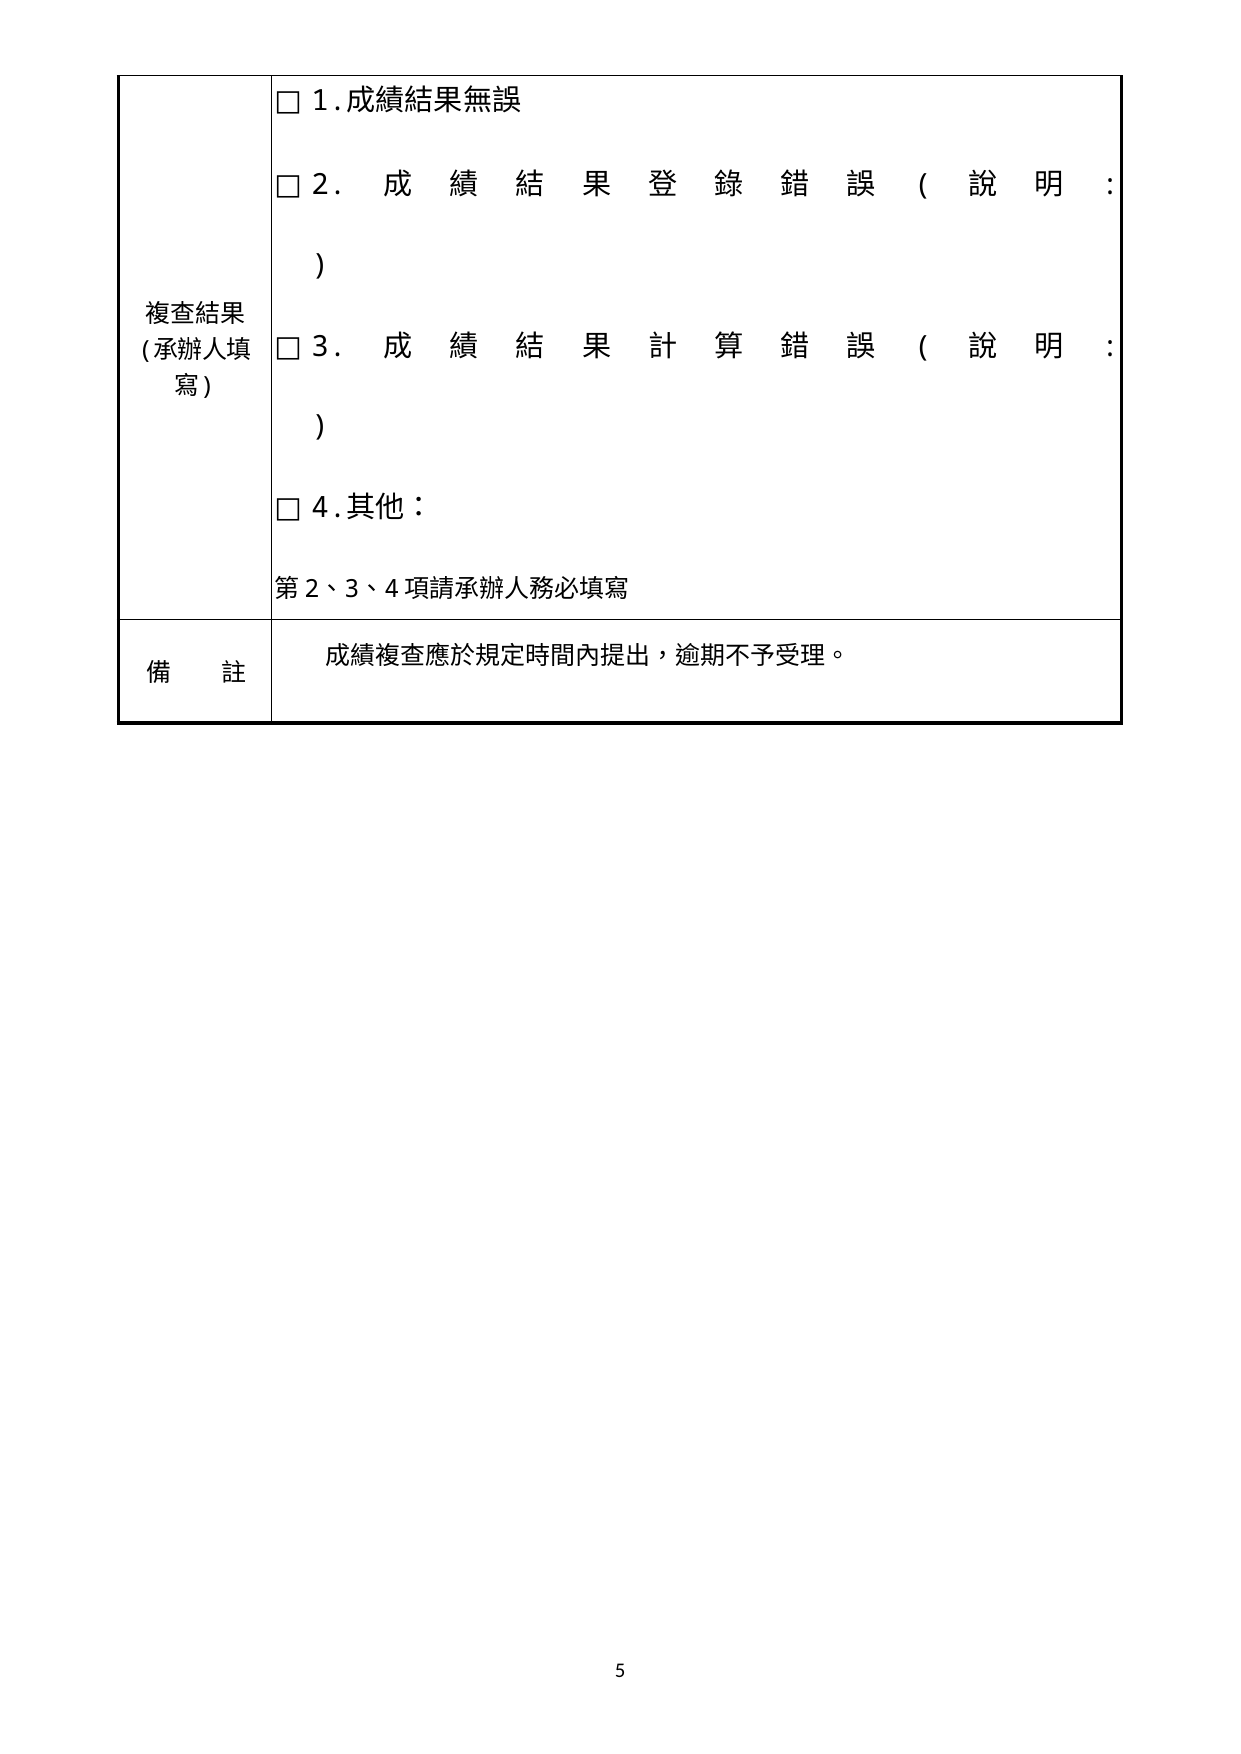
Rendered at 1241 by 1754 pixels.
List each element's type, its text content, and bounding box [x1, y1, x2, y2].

table_cell 1.成績結果無誤 2.成績結果登錄錯誤(說明: ) 3.成績結果計算錯誤(說明: ) 4.其他： 第2、3、4項請承辦人務必填寫 [272, 76, 1120, 619]
table_cell 成績複查應於規定時間內提出，逾期不予受理。 [272, 620, 1120, 721]
table_cell 複查結果 (承辦人填寫) [120, 76, 271, 619]
table_cell 備 註 [120, 620, 271, 721]
